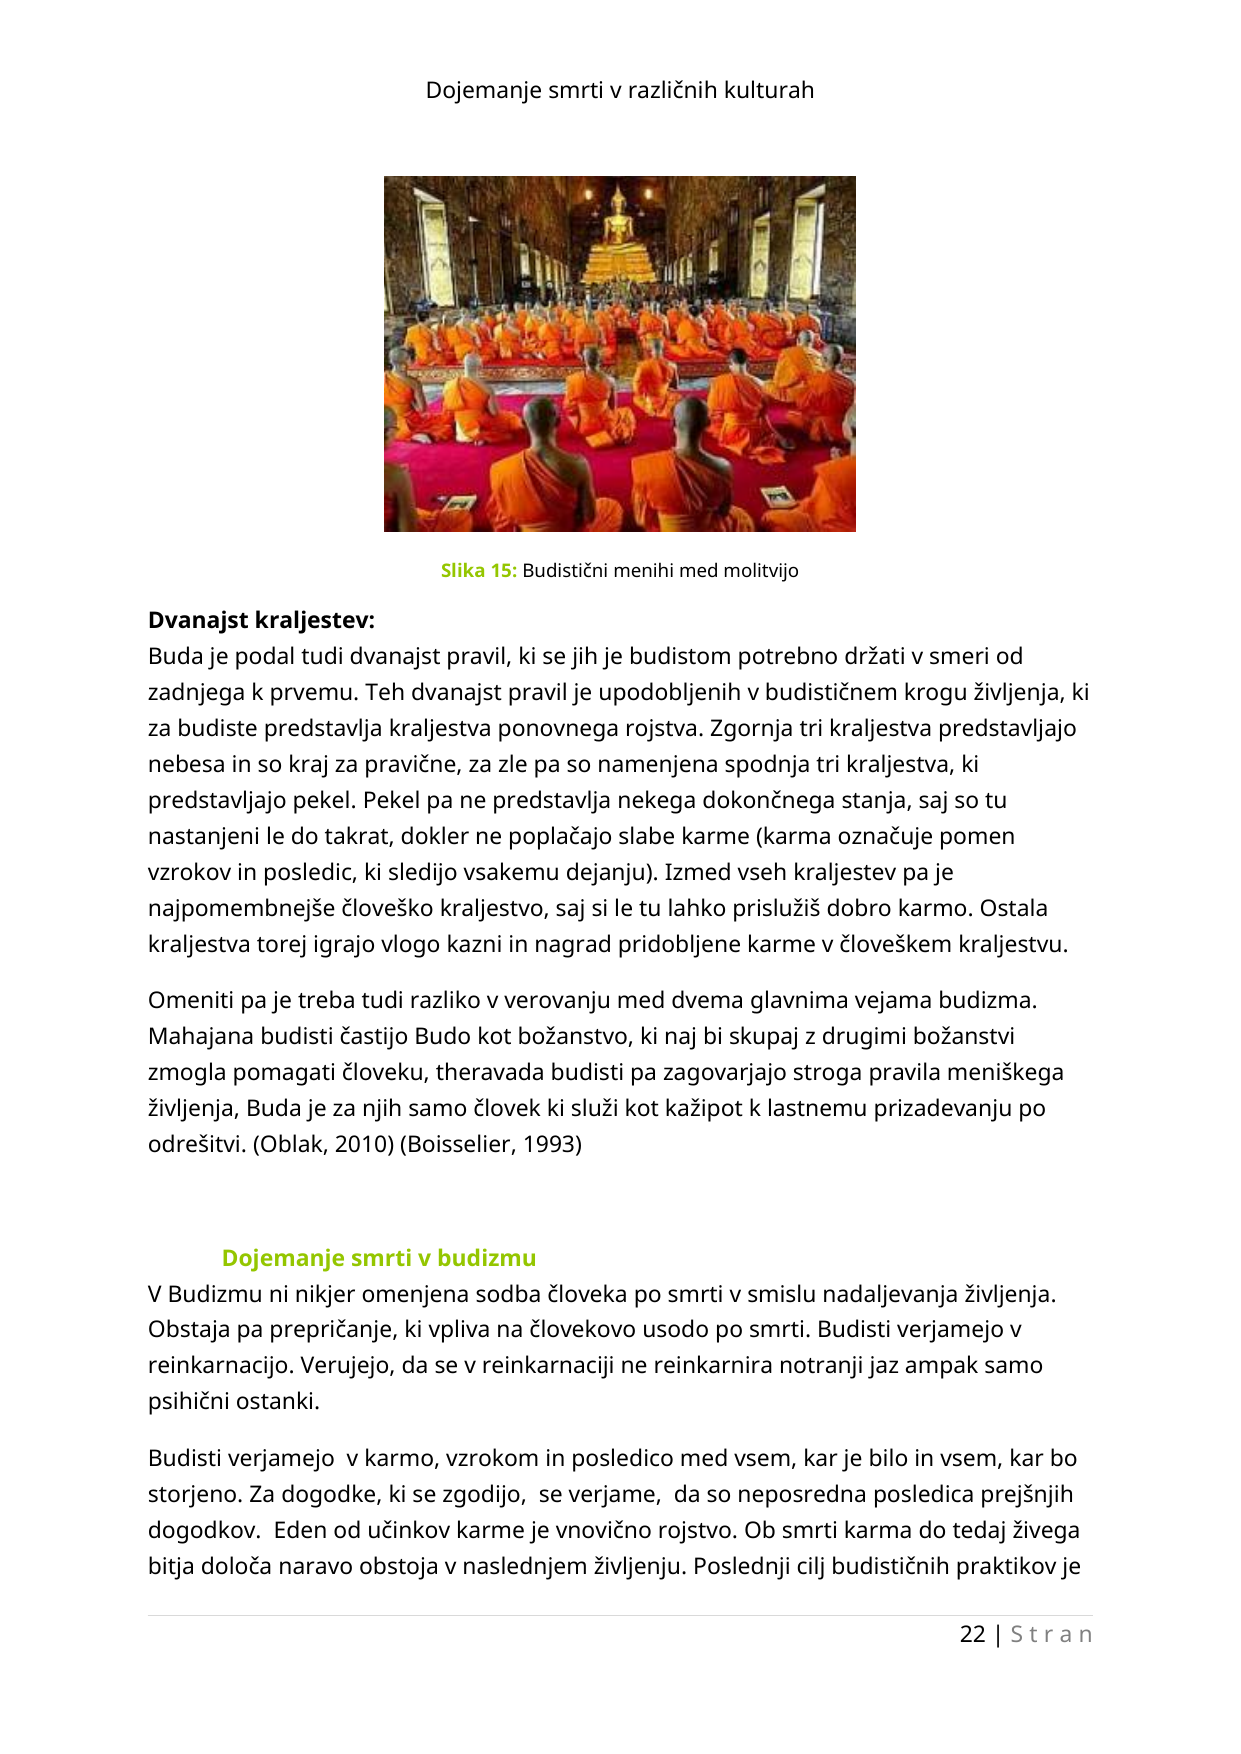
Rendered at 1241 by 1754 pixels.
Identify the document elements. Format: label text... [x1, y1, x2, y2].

picture [384, 176, 856, 532]
text Omeniti pa je treba tudi razliko v verovanju med dvema glavnima vejama budizma. Mahajana budisti častijo Budo kot božanstvo, ki naj bi skupaj z drugimi božanstvi zmogla pomagati človeku, theravada budisti pa zagovarjajo stroga pravila meniškega življenja, Buda je za njih samo človek ki služi kot kažipot k lastnemu prizadevanju po odrešitvi. (Oblak, 2010) (Boisselier, 1993) [148, 984, 1093, 1159]
text V Budizmu ni nikjer omenjena sodba človeka po smrti v smislu nadaljevanja življenja. Obstaja pa prepričanje, ki vpliva na človekovo usodo po smrti. Budisti verjamejo v reinkarnacijo. Verujejo, da se v reinkarnaciji ne reinkarnira notranji jaz ampak samo psihični ostanki. [148, 1277, 1093, 1417]
text Slika 15: Budistični menihi med molitvijo [148, 558, 1093, 583]
subtitle Dojemanje smrti v budizmu [221, 1242, 1093, 1273]
text Dvanajst kraljestev: Buda je podal tudi dvanajst pravil, ki se jih je budistom potrebno držati v smeri od zadnjega k prvemu. Teh dvanajst pravil je upodobljenih v budističnem krogu življenja, ki za budiste predstavlja kraljestva ponovnega rojstva. Zgornja tri kraljestva predstavljajo nebesa in so kraj za pravične, za zle pa so namenjena spodnja tri kraljestva, ki predstavljajo pekel. Pekel pa ne predstavlja nekega dokončnega stanja, saj so tu nastanjeni le do takrat, dokler ne poplačajo slabe karme (karma označuje pomen vzrokov in posledic, ki sledijo vsakemu dejanju). Izmed vseh kraljestev pa je najpomembnejše človeško kraljestvo, saj si le tu lahko prislužiš dobro karmo. Ostala kraljestva torej igrajo vlogo kazni in nagrad pridobljene karme v človeškem kraljestvu. [148, 604, 1093, 959]
text Budisti verjamejo v karmo, vzrokom in posledico med vsem, kar je bilo in vsem, kar bo storjeno. Za dogodke, ki se zgodijo, se verjame, da so neposredna posledica prejšnjih dogodkov. Eden od učinkov karme je vnovično rojstvo. Ob smrti karma do tedaj živega bitja določa naravo obstoja v naslednjem življenju. Poslednji cilj budističnih praktikov je [148, 1442, 1093, 1581]
